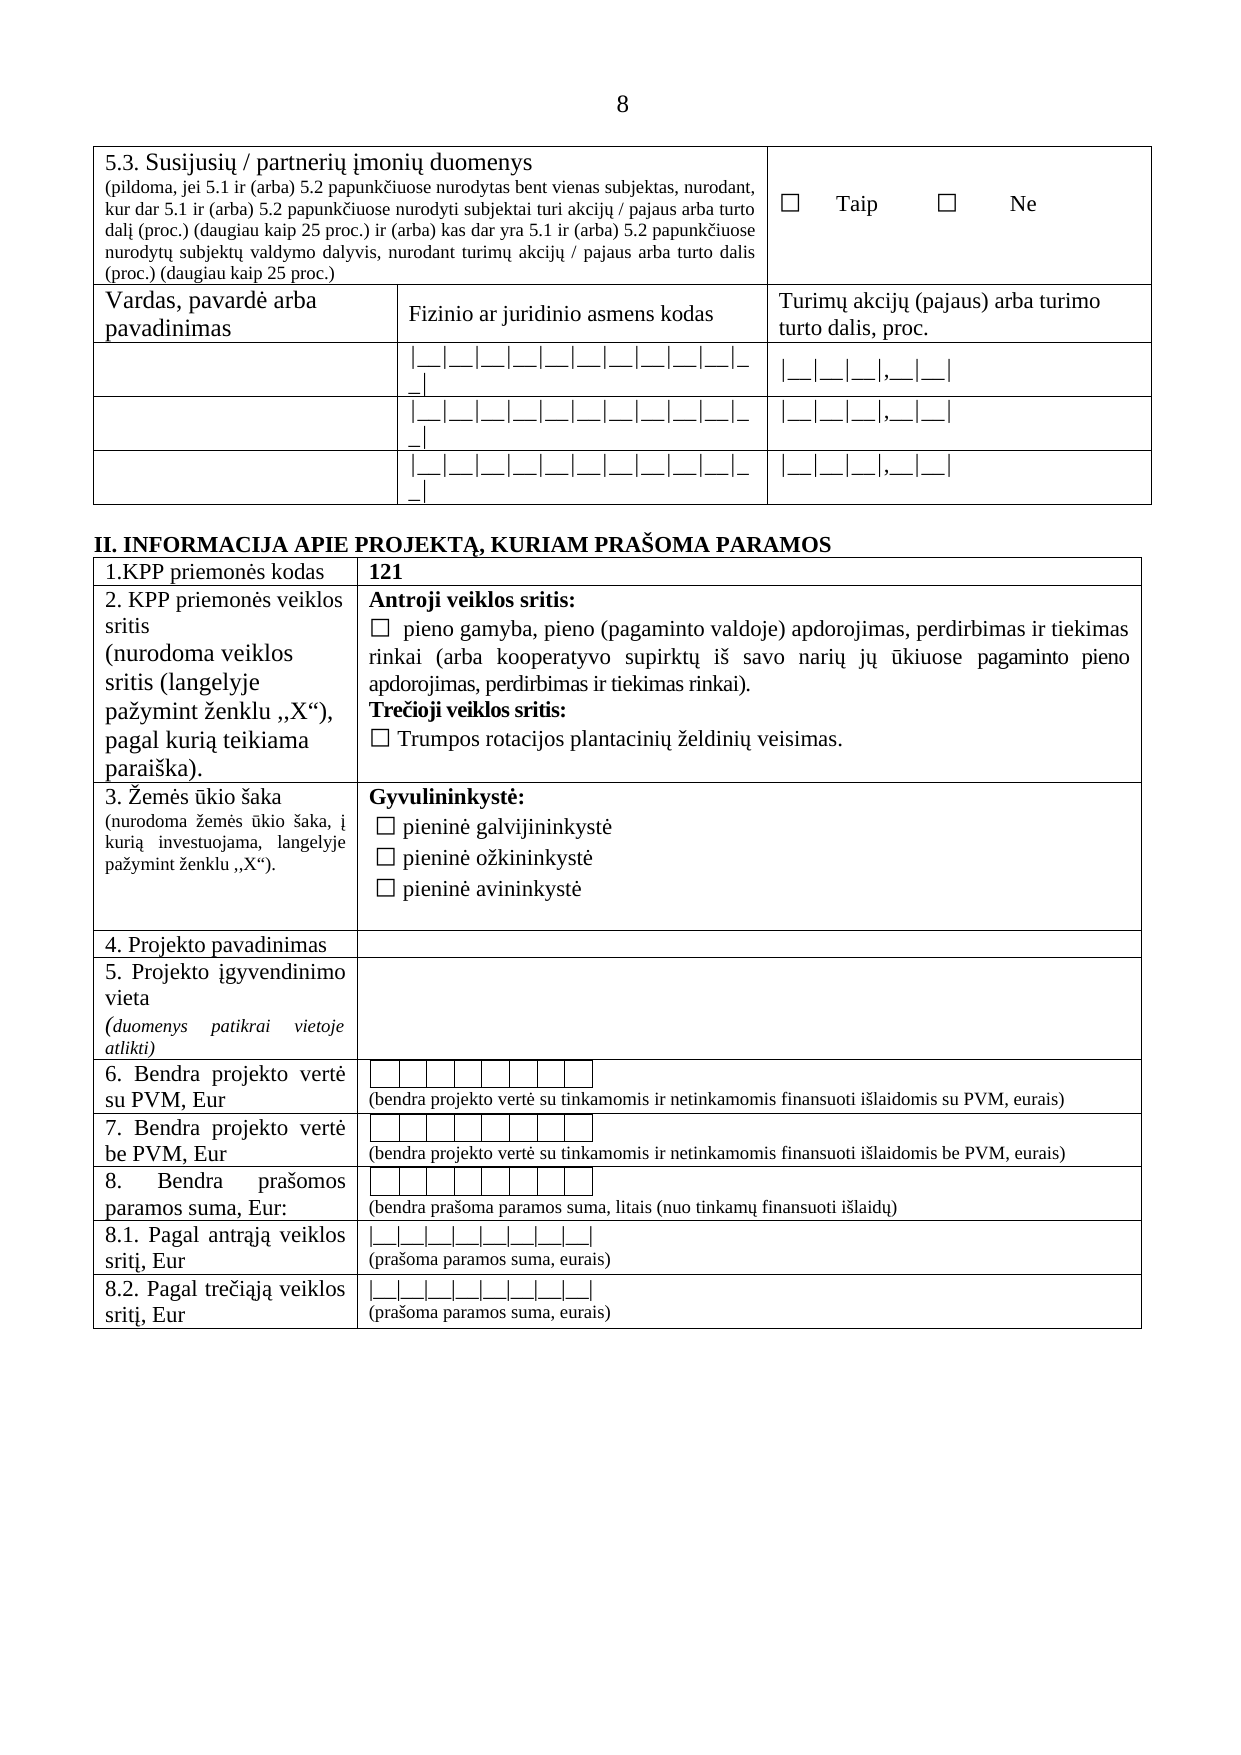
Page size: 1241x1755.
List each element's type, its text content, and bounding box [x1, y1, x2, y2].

table_header [455, 1061, 481, 1087]
table_cell 2. KPP priemonės veiklos sritis (nurodoma veiklos sritis (langelyje pažymint ženklu ,,X“), pagal kurią teikiama paraiška). [94, 586, 357, 782]
table_header [427, 1168, 454, 1195]
table_cell ___________ [398, 451, 767, 503]
table_cell ___,__ [768, 343, 1151, 396]
table_cell 3. Žemės ūkio šaka (nurodoma žemės ūkio šaka, į kurią investuojama, langelyje pažymint ženklu ,,X“). [94, 783, 357, 930]
table_cell (bendra projekto vertė su tinkamomis ir netinkamomis finansuoti išlaidomis be PVM, eurais) [358, 1114, 1141, 1166]
table_cell Fizinio ar juridinio asmens kodas [398, 285, 767, 342]
table_cell 4. Projekto pavadinimas [94, 931, 357, 957]
table_header [538, 1061, 564, 1087]
table_cell ___,__ [768, 451, 1151, 503]
table_header [455, 1168, 481, 1195]
table_cell 5.3. Susijusių / partnerių įmonių duomenys (pildoma, jei 5.1 ir (arba) 5.2 papunkčiuose nurodytas bent vienas subjektas, nurodant, kur dar 5.1 ir (arba) 5.2 papunkčiuose nurodyti subjektai turi akcijų / pajaus arba turto dalį (proc.) (daugiau kaip 25 proc.) ir (arba) kas dar yra 5.1 ir (arba) 5.2 papunkčiuose nurodytų subjektų valdymo dalyvis, nurodant turimų akcijų / pajaus arba turto dalis (proc.) (daugiau kaip 25 proc.) [94, 147, 767, 284]
table_cell |__|__|__|__|__|__|__|__| (prašoma paramos suma, eurais) [358, 1275, 1141, 1327]
table_header 121 [358, 558, 1141, 585]
table_cell [94, 343, 397, 396]
table_header [427, 1061, 454, 1087]
table_cell (bendra projekto vertė su tinkamomis ir netinkamomis finansuoti išlaidomis su PVM, eurais) [358, 1060, 1141, 1112]
table_header [400, 1115, 426, 1141]
table_header [482, 1115, 509, 1141]
table_cell [94, 397, 397, 450]
table_cell [94, 451, 397, 503]
table_cell [358, 958, 1141, 1059]
table_cell 8. Bendra prašomos paramos suma, Eur: [94, 1167, 357, 1220]
table_header [538, 1115, 564, 1141]
table_header [565, 1115, 592, 1141]
table_header [565, 1061, 592, 1087]
table_cell 8.2. Pagal trečiąją veiklos sritį, Eur [94, 1275, 357, 1327]
table_header [427, 1115, 454, 1141]
table_cell 5. Projekto įgyvendinimo vieta (duomenys patikrai vietoje atlikti) [94, 958, 357, 1059]
table_cell 7. Bendra projekto vertė be PVM, Eur [94, 1114, 357, 1166]
table_header [371, 1115, 399, 1141]
table_cell ___________ [398, 397, 767, 450]
table_cell [358, 931, 1141, 957]
table_cell (bendra prašoma paramos suma, litais (nuo tinkamų finansuoti išlaidų) [358, 1167, 1141, 1220]
table_cell Vardas, pavardė arba pavadinimas [94, 285, 397, 342]
table_header [538, 1168, 564, 1195]
table_cell Antroji veiklos sritis: ⬜ pieno gamyba, pieno (pagaminto valdoje) apdorojimas, perdirbimas ir tiekimas rinkai (arba kooperatyvo supirktų iš savo narių jų ūkiuose pagaminto pieno apdorojimas, perdirbimas ir tiekimas rinkai). Trečioji veiklos sritis: ⬜ Trumpos rotacijos plantacinių želdinių veisimas. [358, 586, 1141, 782]
table_header [510, 1115, 537, 1141]
table_cell 8.1. Pagal antrąją veiklos sritį, Eur [94, 1221, 357, 1274]
table_header [510, 1061, 537, 1087]
table_cell ___,__ [768, 397, 1151, 450]
text II. INFORMACIJA APIE PROJEKTĄ, KURIAM PRAŠOMA PARAMOS [94, 531, 1152, 557]
table_header [371, 1168, 399, 1195]
table_header [400, 1061, 426, 1087]
table_cell Gyvulininkystė: ⬜ pieninė galvijininkystė ⬜ pieninė ožkininkystė ⬜ pieninė avininkystė [358, 783, 1141, 930]
table_header [371, 1061, 399, 1087]
table_cell Turimų akcijų (pajaus) arba turimo turto dalis, proc. [768, 285, 1151, 342]
table_header 1.KPP priemonės kodas [94, 558, 357, 585]
table_header [482, 1168, 509, 1195]
table_cell ___________ [398, 343, 767, 396]
table_header [565, 1168, 592, 1195]
table_header [510, 1168, 537, 1195]
table_cell 6. Bendra projekto vertė su PVM, Eur [94, 1060, 357, 1112]
table_cell |__|__|__|__|__|__|__|__| (prašoma paramos suma, eurais) [358, 1221, 1141, 1274]
table_cell ⬜ Taip ⬜ Ne [768, 147, 1151, 284]
table_header [455, 1115, 481, 1141]
table_header [400, 1168, 426, 1195]
table_header [482, 1061, 509, 1087]
